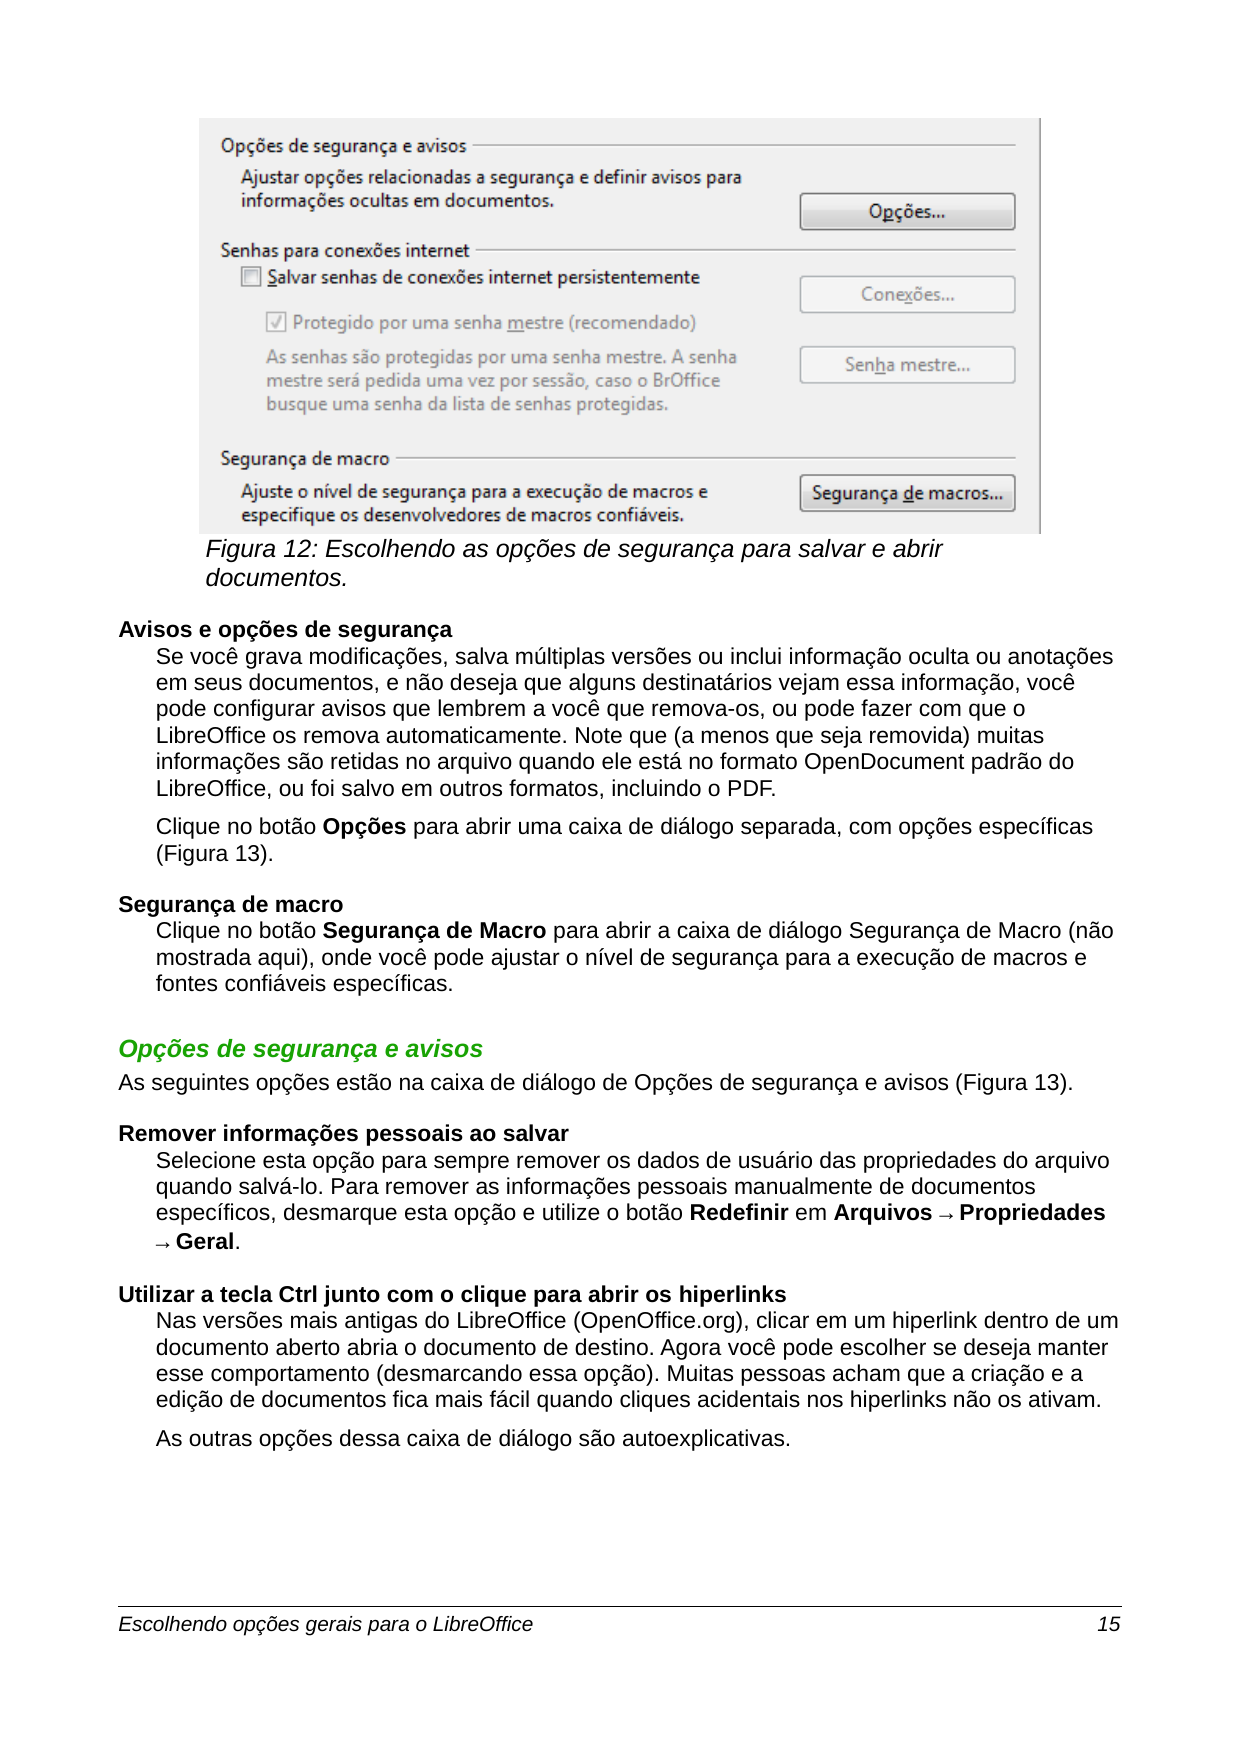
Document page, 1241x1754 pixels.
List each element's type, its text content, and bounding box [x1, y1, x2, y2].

text Avisos e opções de segurança [118, 616, 1122, 643]
text Clique no botão Segurança de Macro para abrir a caixa de diálogo Segurança de Macro (não mostrada aqui), onde você pode ajustar o nível de segurança para a execução de macros e fontes confiáveis específicas. [156, 917, 1122, 996]
text As seguintes opções estão na caixa de diálogo de Opções de segurança e avisos (Figura 13). [118, 1069, 1122, 1095]
text Se você grava modificações, salva múltiplas versões ou inclui informação oculta ou anotações em seus documentos, e não deseja que alguns destinatários vejam essa informação, você pode configurar avisos que lembrem a você que remova-os, ou pode fazer com que o LibreOffice os remova automaticamente. Note que (a menos que seja removida) muitas informações são retidas no arquivo quando ele está no formato OpenDocument padrão do LibreOffice, ou foi salvo em outros formatos, incluindo o PDF. [156, 643, 1122, 801]
picture [199, 118, 1041, 534]
text Segurança de macro [118, 891, 1122, 917]
text As outras opções dessa caixa de diálogo são autoexplicativas. [156, 1425, 1122, 1452]
text Selecione esta opção para sempre remover os dados de usuário das propriedades do arquivo quando salvá-lo. Para remover as informações pessoais manualmente de documentos específicos, desmarque esta opção e utilize o botão Redefinir em Arquivos → Propriedades → Geral. [156, 1147, 1122, 1256]
subtitle Opções de segurança e avisos [118, 1034, 1122, 1063]
text Figura 12: Escolhendo as opções de segurança para salvar e abrir documentos. [205, 534, 1035, 591]
text Clique no botão Opções para abrir uma caixa de diálogo separada, com opções específicas (Figura 13). [156, 813, 1122, 866]
text Remover informações pessoais ao salvar [118, 1120, 1122, 1147]
text Utilizar a tecla Ctrl junto com o clique para abrir os hiperlinks [118, 1281, 1122, 1307]
text Nas versões mais antigas do LibreOffice (OpenOffice.org), clicar em um hiperlink dentro de um documento aberto abria o documento de destino. Agora você pode escolher se deseja manter esse comportamento (desmarcando essa opção). Muitas pessoas acham que a criação e a edição de documentos fica mais fácil quando cliques acidentais nos hiperlinks não os ativam. [156, 1307, 1122, 1413]
